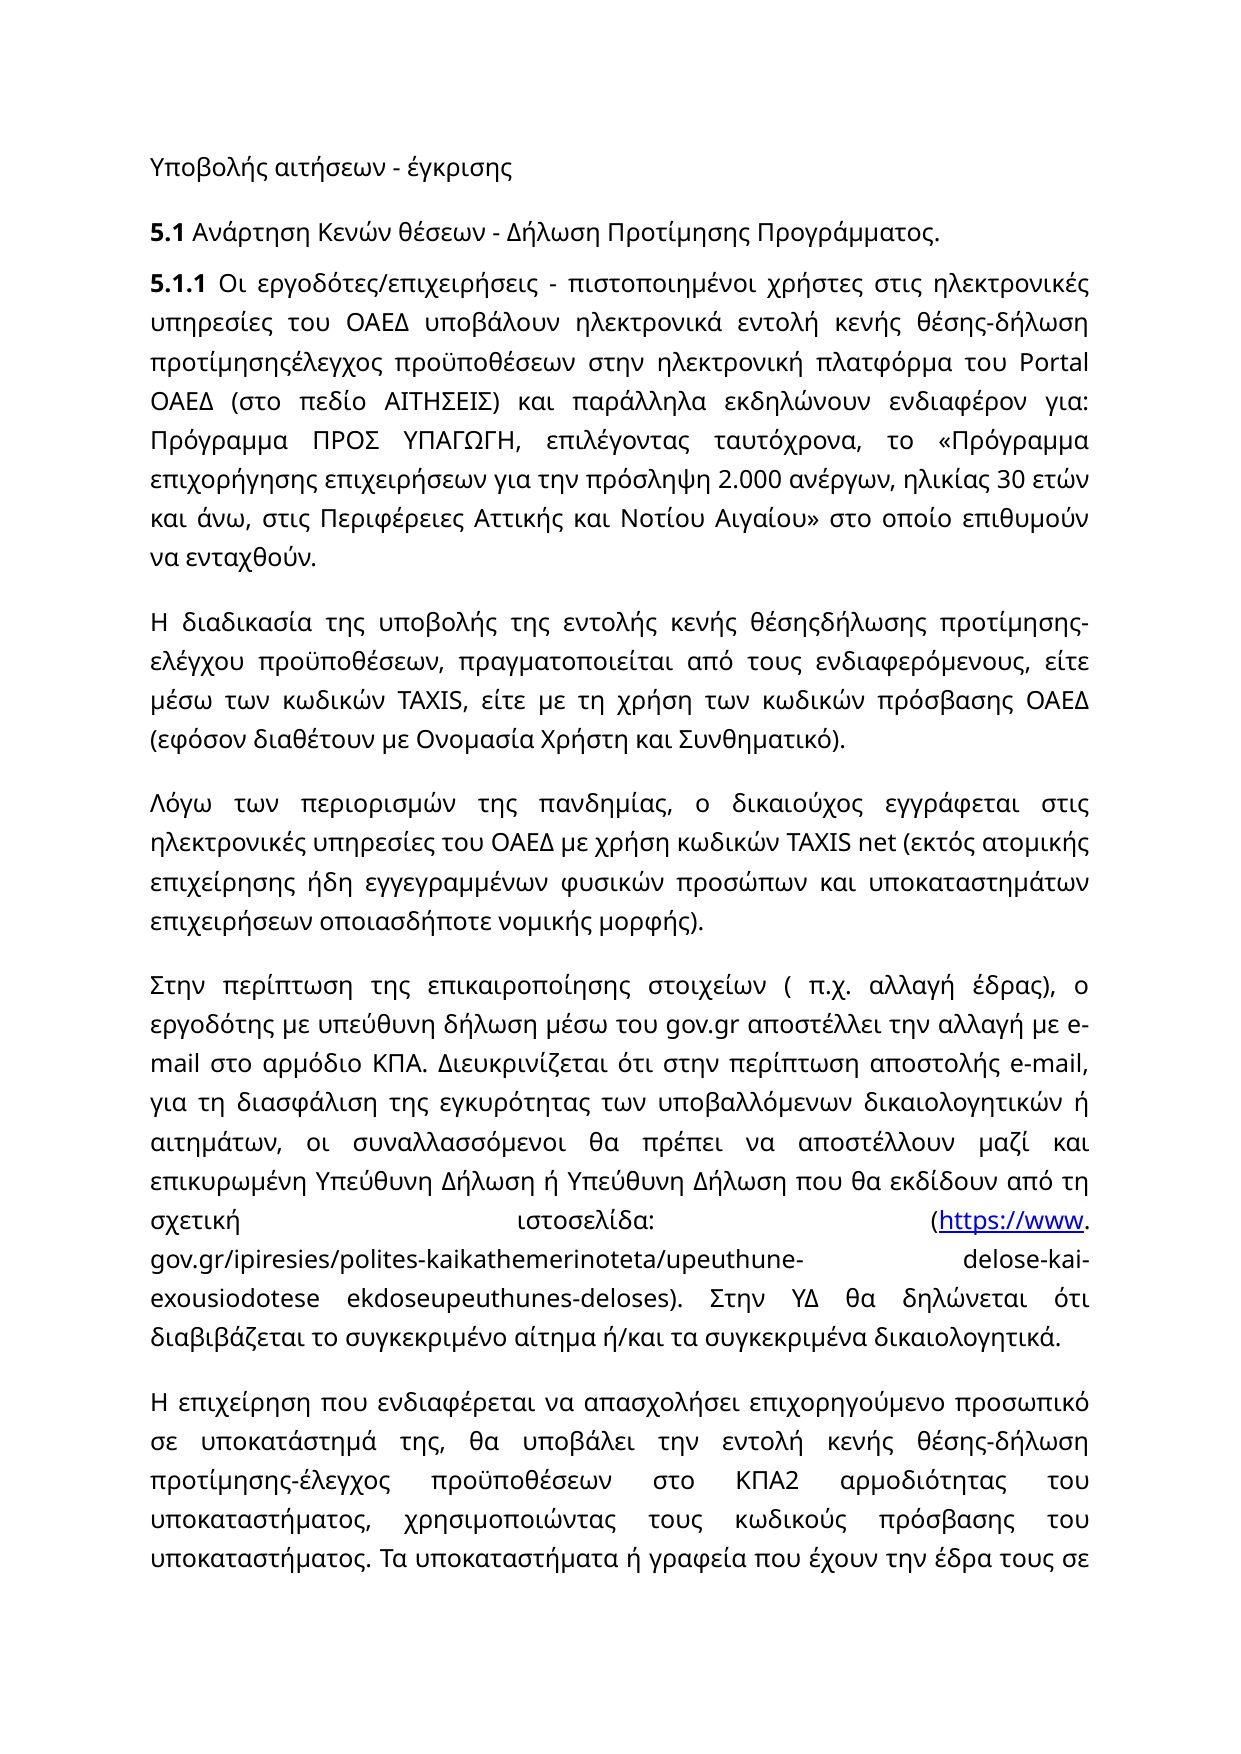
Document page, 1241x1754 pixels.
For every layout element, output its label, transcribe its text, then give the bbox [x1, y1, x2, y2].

text Στην περίπτωση της επικαιροποίησης στοιχείων ( π.χ. αλλαγή έδρας), ο εργοδότης με υπεύθυνη δήλωση μέσω του gov.gr αποστέλλει την αλλαγή με e-mail στο αρμόδιο ΚΠΑ. Διευκρινίζεται ότι στην περίπτωση αποστολής e-mail, για τη διασφάλιση της εγκυρότητας των υποβαλλόμενων δικαιολογητικών ή αιτημάτων, οι συναλλασσόμενοι θα πρέπει να αποστέλλουν μαζί και επικυρωμένη Υπεύθυνη Δήλωση ή Υπεύθυνη Δήλωση που θα εκδίδουν από τη σχετική ιστοσελίδα: (https://www. gov.gr/ipiresies/polites-kaikathemerinoteta/upeuthune- delose-kai-exousiodotese ekdoseupeuthunes-deloses). Στην ΥΔ θα δηλώνεται ότι διαβιβάζεται το συγκεκριμένο αίτημα ή/και τα συγκεκριμένα δικαιολογητικά. [150, 967, 1090, 1354]
text Η επιχείρηση που ενδιαφέρεται να απασχολήσει επιχορηγούμενο προσωπικό σε υποκατάστημά της, θα υποβάλει την εντολή κενής θέσης-δήλωση προτίμησης-έλεγχος προϋποθέσεων στο ΚΠΑ2 αρμοδιότητας του υποκαταστήματος, χρησιμοποιώντας τους κωδικούς πρόσβασης του υποκαταστήματος. Τα υποκαταστήματα ή γραφεία που έχουν την έδρα τους σε [150, 1384, 1090, 1575]
text 5.1.1 Οι εργοδότες/επιχειρήσεις - πιστοποιημένοι χρήστες στις ηλεκτρονικές υπηρεσίες του ΟΑΕΔ υποβάλουν ηλεκτρονικά εντολή κενής θέσης-δήλωση προτίμησηςέλεγχος προϋποθέσεων στην ηλεκτρονική πλατφόρμα του Portal ΟΑΕΔ (στο πεδίο ΑΙΤΗΣΕΙΣ) και παράλληλα εκδηλώνουν ενδιαφέρον για: Πρόγραμμα ΠΡΟΣ ΥΠΑΓΩΓΗ, επιλέγοντας ταυτόχρονα, το «Πρόγραμμα επιχορήγησης επιχειρήσεων για την πρόσληψη 2.000 ανέργων, ηλικίας 30 ετών και άνω, στις Περιφέρειες Αττικής και Νοτίου Αιγαίου» στο οποίο επιθυμούν να ενταχθούν. [150, 266, 1090, 574]
text Υποβολής αιτήσεων - έγκρισης [150, 150, 1090, 184]
text Λόγω των περιορισμών της πανδημίας, ο δικαιούχος εγγράφεται στις ηλεκτρονικές υπηρεσίες του ΟΑΕΔ με χρήση κωδικών TAXIS net (εκτός ατομικής επιχείρησης ήδη εγγεγραμμένων φυσικών προσώπων και υποκαταστημάτων επιχειρήσεων οποιασδήποτε νομικής μορφής). [150, 786, 1090, 937]
text 5.1 Ανάρτηση Κενών θέσεων - Δήλωση Προτίμησης Προγράμματος. [150, 214, 1090, 248]
text Η διαδικασία της υποβολής της εντολής κενής θέσηςδήλωσης προτίμησης-ελέγχου προϋποθέσεων, πραγματοποιείται από τους ενδιαφερόμενους, είτε μέσω των κωδικών TAXIS, είτε με τη χρήση των κωδικών πρόσβασης ΟΑΕΔ (εφόσον διαθέτουν με Ονομασία Χρήστη και Συνθηματικό). [150, 604, 1090, 756]
